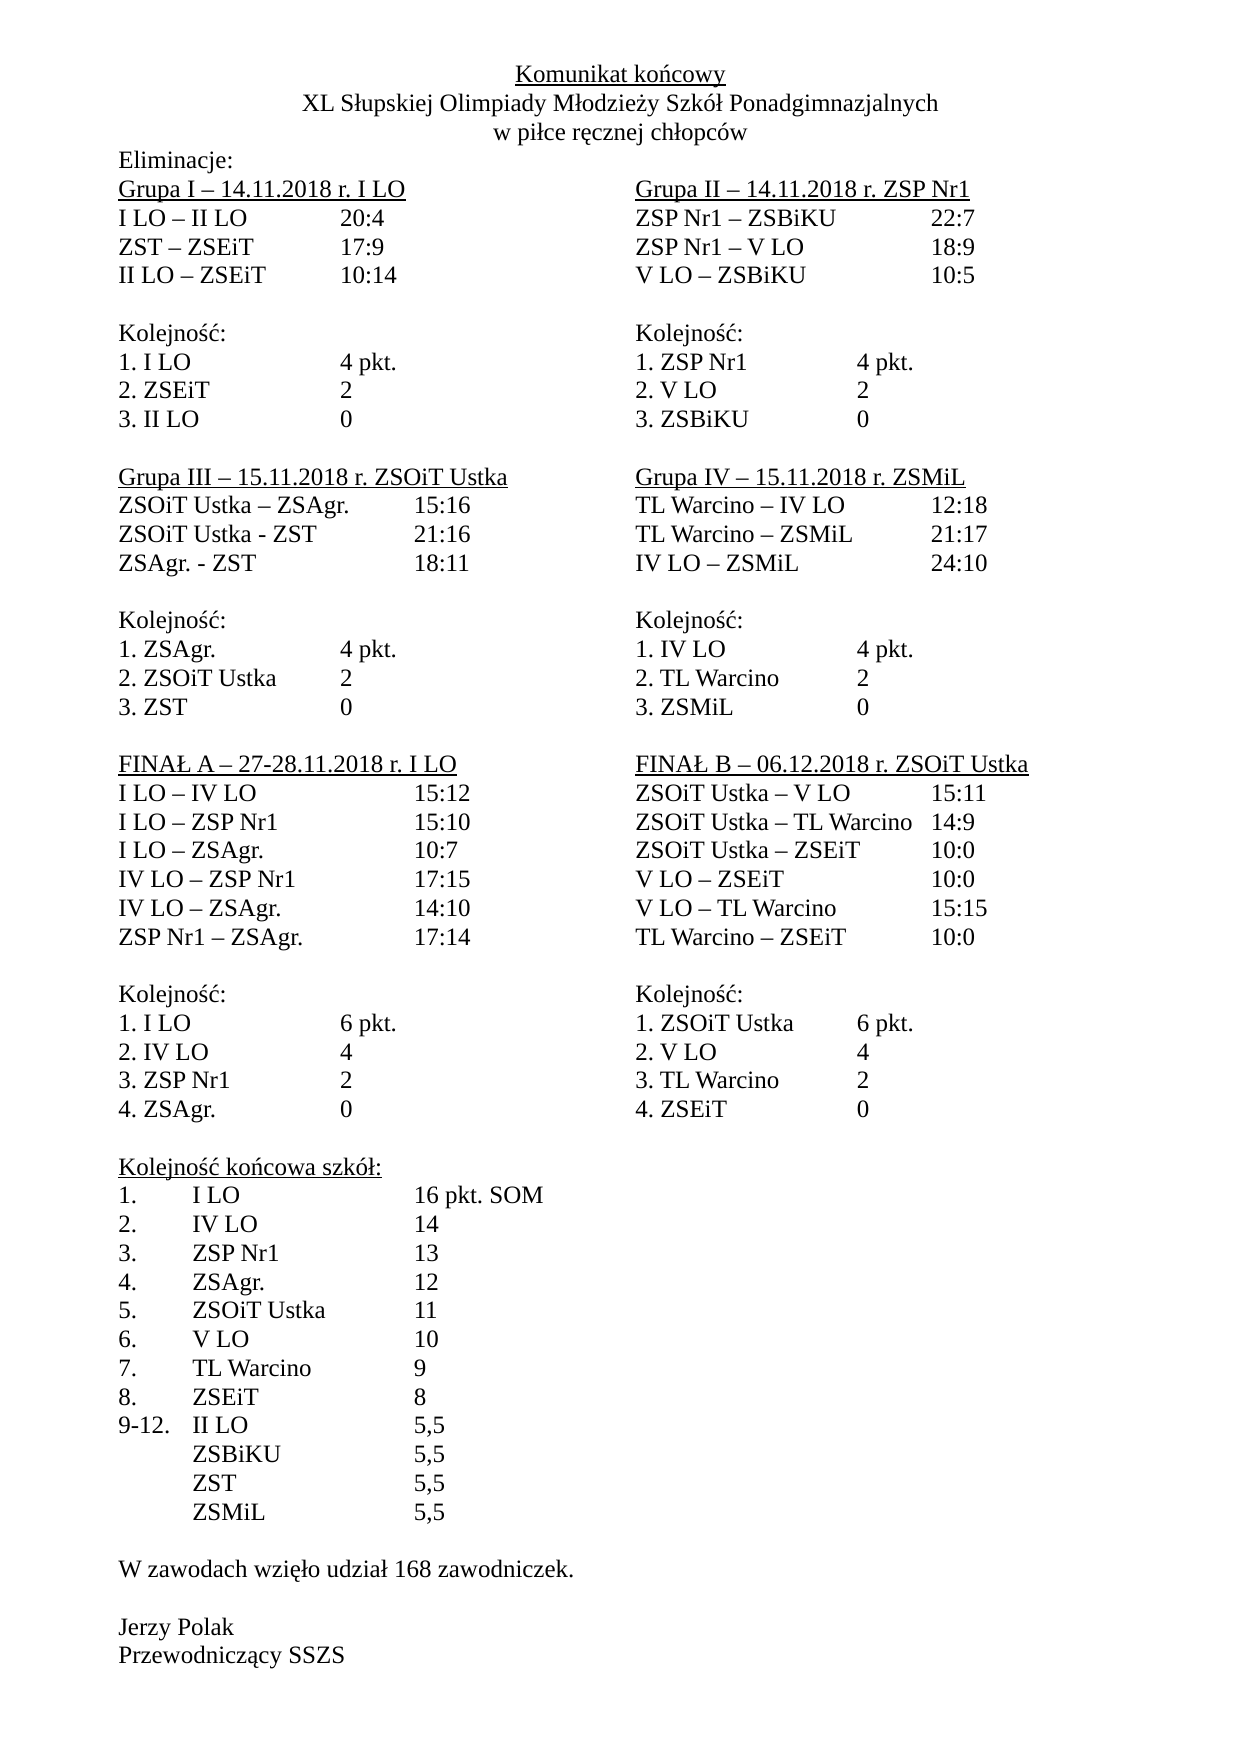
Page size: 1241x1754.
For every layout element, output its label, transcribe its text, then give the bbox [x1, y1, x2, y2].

text ZST – ZSEiT 17:9 ZSP Nr1 – V LO 18:9 [118, 232, 1122, 260]
text 3. ZST 0 3. ZSMiL 0 [118, 692, 1122, 720]
text Jerzy Polak [118, 1612, 1122, 1640]
text 2. ZSOiT Ustka 2 2. TL Warcino 2 [118, 663, 1122, 692]
text 2. ZSEiT 2 2. V LO 2 [118, 375, 1122, 404]
text I LO – II LO 20:4 ZSP Nr1 – ZSBiKU 22:7 [118, 203, 1122, 232]
text I LO – ZSAgr. 10:7 ZSOiT Ustka – ZSEiT 10:0 [118, 835, 1122, 864]
text 1. I LO 16 pkt. SOM [118, 1180, 1122, 1209]
text 6. V LO 10 [118, 1324, 1122, 1353]
text ZSBiKU 5,5 [118, 1439, 1122, 1468]
text w piłce ręcznej chłopców [118, 117, 1122, 145]
text 4. ZSAgr. 0 4. ZSEiT 0 [118, 1094, 1122, 1123]
text II LO – ZSEiT 10:14 V LO – ZSBiKU 10:5 [118, 260, 1122, 289]
text Kolejność: Kolejność: [118, 979, 1122, 1008]
text ZSOiT Ustka – ZSAgr. 15:16 TL Warcino – IV LO 12:18 [118, 490, 1122, 519]
text FINAŁ A – 27-28.11.2018 r. I LO FINAŁ B – 06.12.2018 r. ZSOiT Ustka [118, 749, 1122, 778]
text ZSOiT Ustka - ZST 21:16 TL Warcino – ZSMiL 21:17 [118, 519, 1122, 548]
text 2. IV LO 4 2. V LO 4 [118, 1037, 1122, 1065]
text ZSMiL 5,5 [118, 1497, 1122, 1525]
text 1. I LO 6 pkt. 1. ZSOiT Ustka 6 pkt. [118, 1008, 1122, 1037]
text IV LO – ZSAgr. 14:10 V LO – TL Warcino 15:15 [118, 893, 1122, 922]
text 3. II LO 0 3. ZSBiKU 0 [118, 404, 1122, 433]
text 4. ZSAgr. 12 [118, 1267, 1122, 1295]
text 7. TL Warcino 9 [118, 1353, 1122, 1382]
text 2. IV LO 14 [118, 1209, 1122, 1238]
text Grupa III – 15.11.2018 r. ZSOiT Ustka Grupa IV – 15.11.2018 r. ZSMiL [118, 462, 1122, 490]
text 8. ZSEiT 8 [118, 1382, 1122, 1410]
text ZSP Nr1 – ZSAgr. 17:14 TL Warcino – ZSEiT 10:0 [118, 922, 1122, 950]
text I LO – ZSP Nr1 15:10 ZSOiT Ustka – TL Warcino 14:9 [118, 807, 1122, 835]
text ZSAgr. - ZST 18:11 IV LO – ZSMiL 24:10 [118, 548, 1122, 577]
text IV LO – ZSP Nr1 17:15 V LO – ZSEiT 10:0 [118, 864, 1122, 893]
text Eliminacje: [118, 145, 1122, 174]
text ZST 5,5 [118, 1468, 1122, 1497]
text XL Słupskiej Olimpiady Młodzieży Szkół Ponadgimnazjalnych [118, 88, 1122, 117]
text 1. ZSAgr. 4 pkt. 1. IV LO 4 pkt. [118, 634, 1122, 663]
text W zawodach wzięło udział 168 zawodniczek. [118, 1554, 1122, 1583]
text Kolejność końcowa szkół: [118, 1152, 1122, 1180]
text Przewodniczący SSZS [118, 1640, 1122, 1669]
text 9-12. II LO 5,5 [118, 1410, 1122, 1439]
text Kolejność: Kolejność: [118, 318, 1122, 347]
text I LO – IV LO 15:12 ZSOiT Ustka – V LO 15:11 [118, 778, 1122, 807]
text Grupa I – 14.11.2018 r. I LO Grupa II – 14.11.2018 r. ZSP Nr1 [118, 174, 1122, 203]
text 3. ZSP Nr1 13 [118, 1238, 1122, 1267]
text 3. ZSP Nr1 2 3. TL Warcino 2 [118, 1065, 1122, 1094]
text 5. ZSOiT Ustka 11 [118, 1295, 1122, 1324]
text 1. I LO 4 pkt. 1. ZSP Nr1 4 pkt. [118, 347, 1122, 375]
text Kolejność: Kolejność: [118, 605, 1122, 634]
text Komunikat końcowy [118, 59, 1122, 88]
